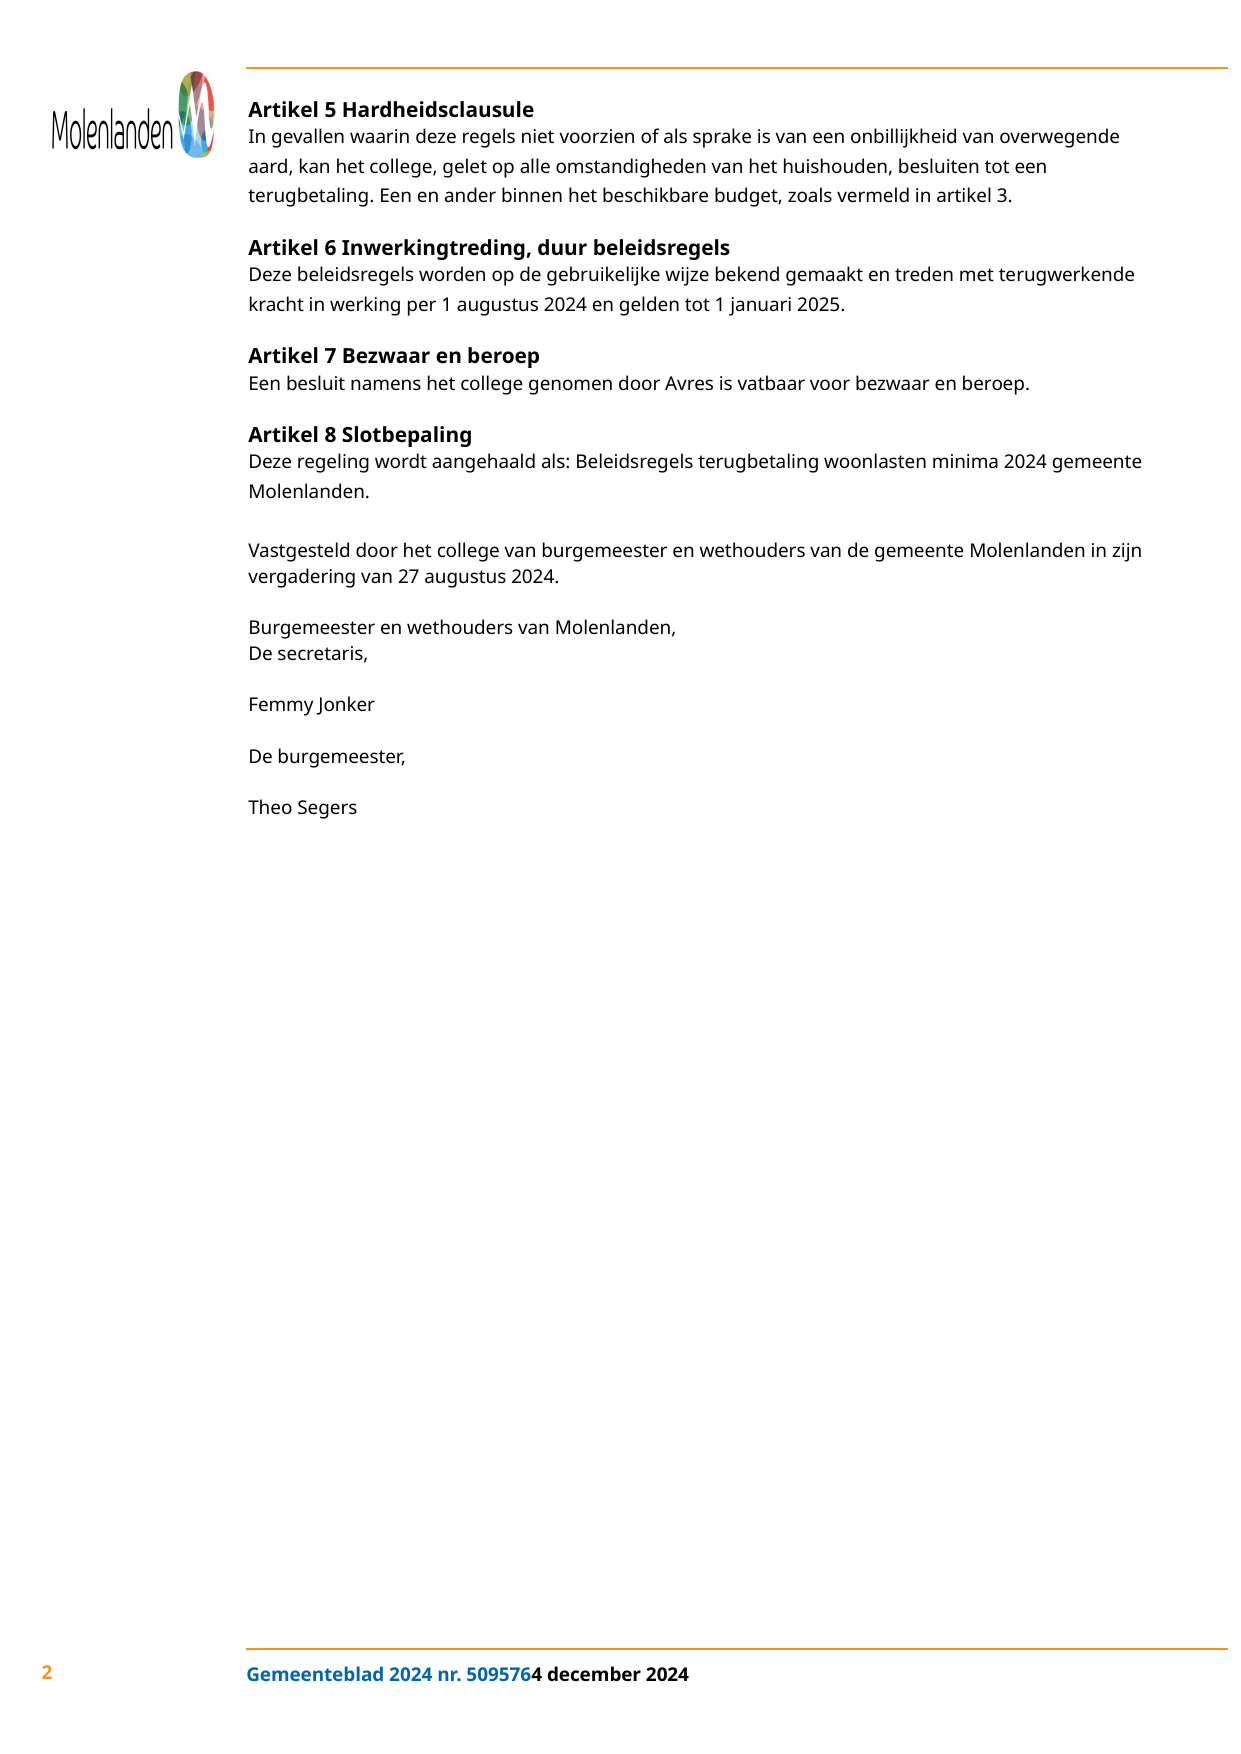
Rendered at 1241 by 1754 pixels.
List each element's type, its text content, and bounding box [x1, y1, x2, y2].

text De burgemeester, [248, 743, 1152, 769]
text Artikel 5 Hardheidsclausule [248, 95, 1152, 123]
text Artikel 6 Inwerkingtreding, duur beleidsregels [248, 233, 1152, 261]
text Femmy Jonker [248, 692, 1152, 717]
text Artikel 8 Slotbepaling [248, 420, 1152, 448]
text In gevallen waarin deze regels niet voorzien of als sprake is van een onbillijkheid van overwegende aard, kan het college, gelet op alle omstandigheden van het huishouden, besluiten tot een terugbetaling. Een en ander binnen het beschikbare budget, zoals vermeld in artikel 3. [248, 123, 1152, 208]
text Burgemeester en wethouders van Molenlanden, [248, 614, 1152, 640]
text De secretaris, [248, 640, 1152, 666]
text Een besluit namens het college genomen door Avres is vatbaar voor bezwaar en beroep. [248, 370, 1152, 395]
text Deze regeling wordt aangehaald als: Beleidsregels terugbetaling woonlasten minima 2024 gemeente Molenlanden. [248, 448, 1152, 504]
text Theo Segers [248, 794, 1152, 820]
text Vastgesteld door het college van burgemeester en wethouders van de gemeente Molenlanden in zijn vergadering van 27 augustus 2024. [248, 537, 1152, 589]
text Artikel 7 Bezwaar en beroep [248, 341, 1152, 370]
text Deze beleidsregels worden op de gebruikelijke wijze bekend gemaakt en treden met terugwerkende kracht in werking per 1 augustus 2024 en gelden tot 1 januari 2025. [248, 261, 1152, 317]
picture [41, 47, 231, 172]
